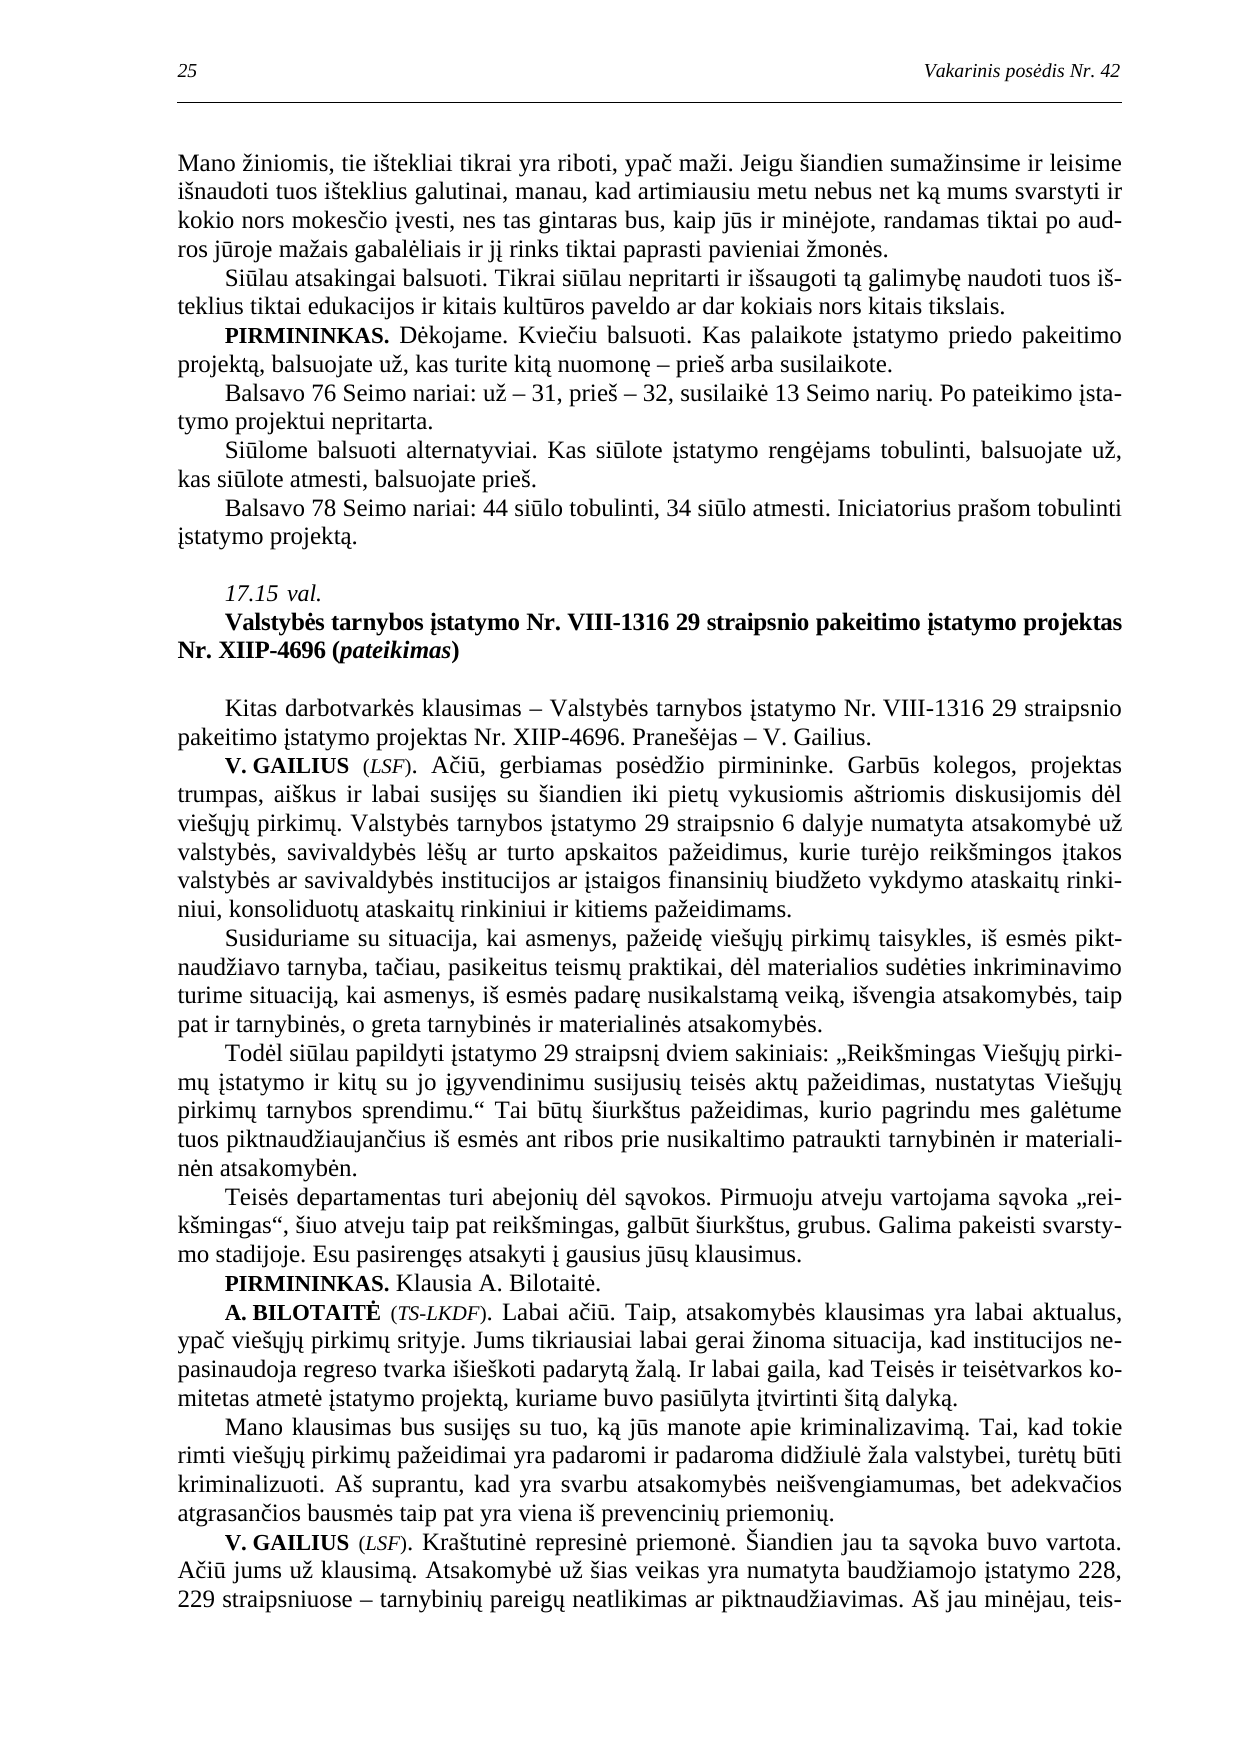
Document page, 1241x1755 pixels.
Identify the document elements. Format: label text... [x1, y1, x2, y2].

text Ki­tas dar­bo­tvarkės klau­si­mas – Vals­ty­bės tar­ny­bos įsta­ty­mo Nr. VIII-1316 29 straips­nio pa­kei­ti­mo įsta­ty­mo pro­jek­tas Nr. XIIP-4696. Pra­ne­šė­jas – V. Gai­lius. [177, 693, 1122, 750]
text PIRMININKAS. Klau­sia A. Bi­lo­tai­tė. [177, 1268, 1122, 1297]
text A. BILOTAITĖ (TS-LKDF). La­bai ačiū. Taip, at­sa­ko­my­bės klau­si­mas yra la­bai ak­tu­a­lus, ypač vie­šų­jų pir­ki­mų sri­ty­je. Jums tik­riau­siai la­bai ge­rai ži­no­ma si­tu­a­ci­ja, kad ins­ti­tu­ci­jos ne­pa­si­nau­do­ja re­gre­so tvar­ka iš­ieš­ko­ti pa­da­ry­tą ža­lą. Ir la­bai gai­la, kad Tei­sės ir tei­sėt­var­kos ko­mi­te­tas at­me­tė įsta­ty­mo pro­jek­tą, ku­ria­me bu­vo pa­siū­ly­ta įtvir­tin­ti ši­tą da­ly­ką. [177, 1297, 1122, 1412]
text Bal­sa­vo 76 Sei­mo na­riai: už – 31, prieš – 32, su­si­lai­kė 13 Sei­mo na­rių. Po pa­tei­ki­mo įsta­ty­mo pro­jek­tui ne­pri­tar­ta. [177, 378, 1122, 435]
text V. GAILIUS (LSF). Kraš­tu­ti­nė rep­re­si­nė prie­mo­nė. Šian­dien jau ta są­vo­ka bu­vo var­to­ta. Ačiū jums už klau­si­mą. At­sa­ko­my­bė už šias vei­kas yra nu­ma­ty­ta bau­džia­mo­jo įsta­ty­mo 228, 229 straips­niuo­se – tar­ny­bi­nių pa­rei­gų ne­at­li­ki­mas ar pik­tnau­džia­vi­mas. Aš jau mi­nė­jau, teis­ [177, 1527, 1122, 1613]
text PIRMININKAS. Dė­ko­ja­me. Kvie­čiu bal­suo­ti. Kas pa­lai­ko­te įsta­ty­mo prie­do pa­kei­ti­mo pro­jek­tą, bal­suo­ja­te už, kas tu­ri­te ki­tą nuo­mo­nę – prieš ar­ba su­si­lai­ko­te. [177, 320, 1122, 378]
text Vals­ty­bės tar­ny­bos įsta­ty­mo Nr. VIII-1316 29 straips­nio pa­kei­ti­mo įsta­ty­mo pro­jek­tas Nr. XIIP-4696 (pa­tei­ki­mas) [177, 607, 1122, 664]
text Ma­no ži­nio­mis, tie iš­tek­liai tik­rai yra ri­bo­ti, ypa­č ma­ži. Jei­gu šian­dien su­ma­žin­si­me ir lei­si­me iš­nau­do­ti tuos iš­tek­lius ga­lu­ti­nai, ma­nau, kad ar­ti­miau­siu me­tu ne­bus net ką mums svar­s­ty­ti ir ko­kio nors mo­kes­čio įves­ti, nes tas gin­ta­ras bus, kaip jūs ir mi­nė­jo­te, ran­da­mas tik­tai po aud­ros jū­ro­je ma­žais ga­ba­lė­liais ir jį rinks tik­tai pa­pras­ti pa­vie­niai žmo­nės. [177, 148, 1122, 263]
text Tei­sės de­par­ta­men­tas tu­ri abe­jo­nių dėl są­vo­kos. Pir­muo­ju at­ve­ju var­to­ja­ma są­vo­ka „rei­kš­min­gas“, šiuo at­ve­ju taip pat reikš­min­gas, gal­būt šiurkš­tus, gru­bus. Ga­li­ma pa­keis­ti svars­ty­mo sta­di­jo­je. Esu pa­si­ren­gęs at­sa­ky­ti į gau­sius jū­sų klau­si­mus. [177, 1182, 1122, 1268]
text Su­si­du­ria­me su si­tu­a­ci­ja, kai as­me­nys, pa­žei­dę vie­šų­jų pir­ki­mų tai­syk­les, iš es­mės pik­t­nau­džia­vo tar­ny­ba, ta­čiau, pa­si­kei­tus teis­mų prak­ti­kai, dėl ma­te­ria­lios su­dė­ties in­kri­mi­na­vi­mo tu­ri­me si­tu­a­ci­ją, kai as­me­nys, iš es­mės pa­da­rę nu­si­kals­ta­mą vei­ką, iš­ven­gia at­sa­ko­my­bės, taip pat ir tar­ny­bi­nės, o gre­ta tar­ny­bi­nės ir ma­te­ria­li­nės at­sa­ko­my­bės. [177, 923, 1122, 1038]
text 17.15 val. [224, 579, 1122, 607]
text V. GAILIUS (LSF). Ačiū, ger­bia­mas po­sė­džio pir­mi­nin­ke. Gar­būs ko­le­gos, pro­jek­tas trum­pas, aiš­kus ir la­bai su­si­jęs su šian­dien iki pie­tų vy­ku­siomis ašt­riomis dis­ku­si­jomis dėl vie­šų­jų pir­ki­mų. Vals­ty­bės tar­ny­bos įsta­ty­mo 29 straips­nio 6 da­ly­je nu­ma­ty­ta at­sa­ko­my­bė už vals­ty­bės, sa­vi­val­dy­bės lė­šų ar tur­to ap­skai­tos pa­žei­di­mus, ku­rie tu­rė­jo reikš­min­gos įta­kos val­s­ty­bės ar sa­vi­val­dy­bės ins­ti­tu­ci­jos ar įstai­gos fi­nan­si­nių biu­dže­to vyk­dy­mo ata­skai­tų rin­ki­niui, kon­so­li­duo­tų ata­skai­tų rin­ki­niui ir ki­tiems pa­žei­di­mams. [177, 750, 1122, 923]
text Bal­sa­vo 78 Sei­mo na­riai: 44 siū­lo to­bu­lin­ti, 34 siū­lo at­mes­ti. Ini­cia­to­rius pra­šom to­bu­lin­ti įsta­ty­mo pro­jek­tą. [177, 493, 1122, 550]
text Siū­lo­me bal­suo­ti al­ter­na­ty­viai. Kas siū­lo­te įsta­ty­mo ren­gė­jams to­bu­lin­ti, bal­suo­ja­te už, kas siū­lo­te at­mes­ti, bal­suo­ja­te prieš. [177, 435, 1122, 493]
text Ma­no klau­si­mas bus su­si­jęs su tuo, ką jūs ma­no­te apie kri­mi­na­li­za­vi­mą. Tai, kad to­kie rim­ti vie­šų­jų pir­ki­mų pa­žei­di­mai yra pa­da­ro­mi ir pa­da­ro­ma di­džiu­lė ža­la vals­ty­bei, tu­rė­tų bū­ti kri­mi­na­li­zuo­ti. Aš su­pran­tu, kad yra svar­bu at­sa­ko­my­bės ne­iš­ven­gia­mu­mas, bet adek­va­čios at­gra­san­čios baus­mės taip pat yra vie­na iš pre­ven­ci­nių prie­mo­nių. [177, 1412, 1122, 1527]
text To­dėl siū­lau pa­pil­dy­ti įsta­ty­mo 29 straips­nį dviem sa­ki­niais: „Reikš­min­gas Vie­šų­jų pir­ki­mų įsta­ty­mo ir ki­tų su jo įgy­ven­di­ni­mu su­si­ju­sių tei­sės ak­tų pa­žei­di­mas, nu­sta­ty­tas Vie­šų­jų pir­ki­mų tar­ny­bos spren­di­mu.“ Tai bū­tų šiurkš­tus pa­žei­di­mas, ku­rio pa­grin­du mes ga­lė­tu­me tuos pik­tnau­džiau­jan­čius iš es­mės ant ri­bos prie nu­si­kal­ti­mo pa­trauk­ti tar­ny­bi­nėn ir ma­te­ria­li­nėn at­sa­ko­my­bėn. [177, 1038, 1122, 1182]
text Siū­lau at­sa­kin­gai bal­suo­ti. Tik­rai siū­lau ne­pri­tar­ti ir iš­sau­go­ti tą ga­li­my­bę nau­do­ti tuos iš­tek­lius tik­tai edu­ka­ci­jos ir ki­tais kul­tū­ros pa­vel­do ar dar ko­kiais nors ki­tais tiks­lais. [177, 263, 1122, 320]
